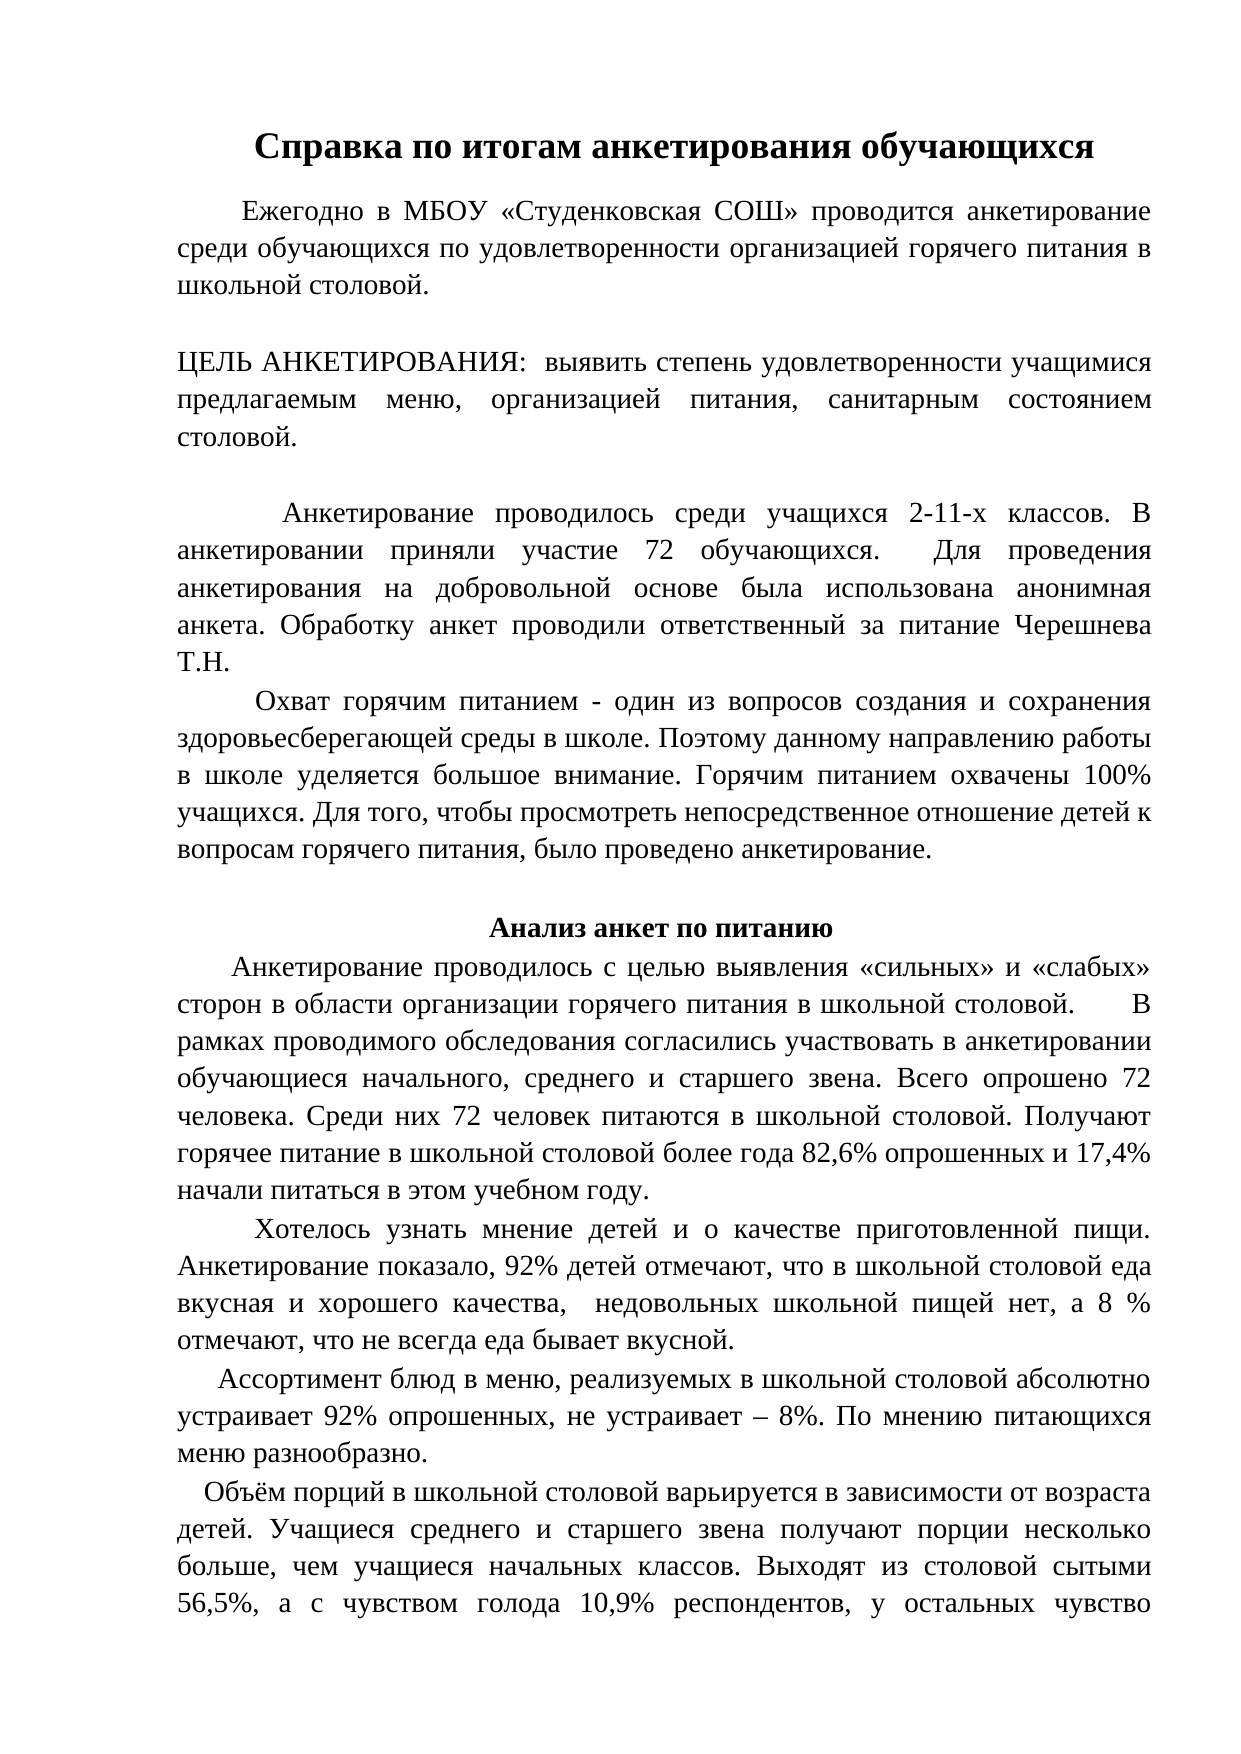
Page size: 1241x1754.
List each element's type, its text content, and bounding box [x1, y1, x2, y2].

text Охват горячим питанием - один из вопросов создания и сохранения здоровьесберегающей среды в школе. Поэтому данному направлению работы в школе уделяется большое внимание. Горячим питанием охвачены 100% учащихся. Для того, чтобы просмотреть непосредственное отношение детей к вопросам горячего питания, было проведено анкетирование. [177, 683, 1152, 865]
text Анкетирование проводилось с целью выявления «сильных» и «слабых» сторон в области организации горячего питания в школьной столовой. В рамках проводимого обследования согласились участвовать в анкетировании обучающиеся начального, среднего и старшего звена. Всего опрошено 72 человека. Среди них 72 человек питаются в школьной столовой. Получают горячее питание в школьной столовой более года 82,6% опрошенных и 17,4% начали питаться в этом учебном году. [177, 949, 1152, 1206]
text ЦЕЛЬ АНКЕТИРОВАНИЯ: выявить степень удовлетворенности учащимися предлагаемым меню, организацией питания, санитарным состоянием столовой. [177, 344, 1152, 452]
text Ежегодно в МБОУ «Студенковская СОШ» проводится анкетирование среди обучающихся по удовлетворенности организацией горячего питания в школьной столовой. [177, 193, 1152, 301]
subtitle Анализ анкет по питанию [177, 910, 1152, 943]
text Хотелось узнать мнение детей и о качестве приготовленной пищи. Анкетирование показало, 92% детей отмечают, что в школьной столовой еда вкусная и хорошего качества, недовольных школьной пищей нет, а 8 % отмечают, что не всегда еда бывает вкусной. [177, 1211, 1152, 1356]
text Справка по итогам анкетирования обучающихся [206, 124, 1152, 167]
text Анкетирование проводилось среди учащихся 2-11-х классов. В анкетировании приняли участие 72 обучающихся. Для проведения анкетирования на добровольной основе была использована анонимная анкета. Обработку анкет проводили ответственный за питание Черешнева Т.Н. [177, 495, 1152, 678]
text Объём порций в школьной столовой варьируется в зависимости от возраста детей. Учащиеся среднего и старшего звена получают порции несколько больше, чем учащиеся начальных классов. Выходят из столовой сытыми 56,5%, а с чувством голода 10,9% респондентов, у остальных чувство [177, 1474, 1152, 1619]
text Ассортимент блюд в меню, реализуемых в школьной столовой абсолютно устраивает 92% опрошенных, не устраивает – 8%. По мнению питающихся меню разнообразно. [177, 1361, 1152, 1469]
